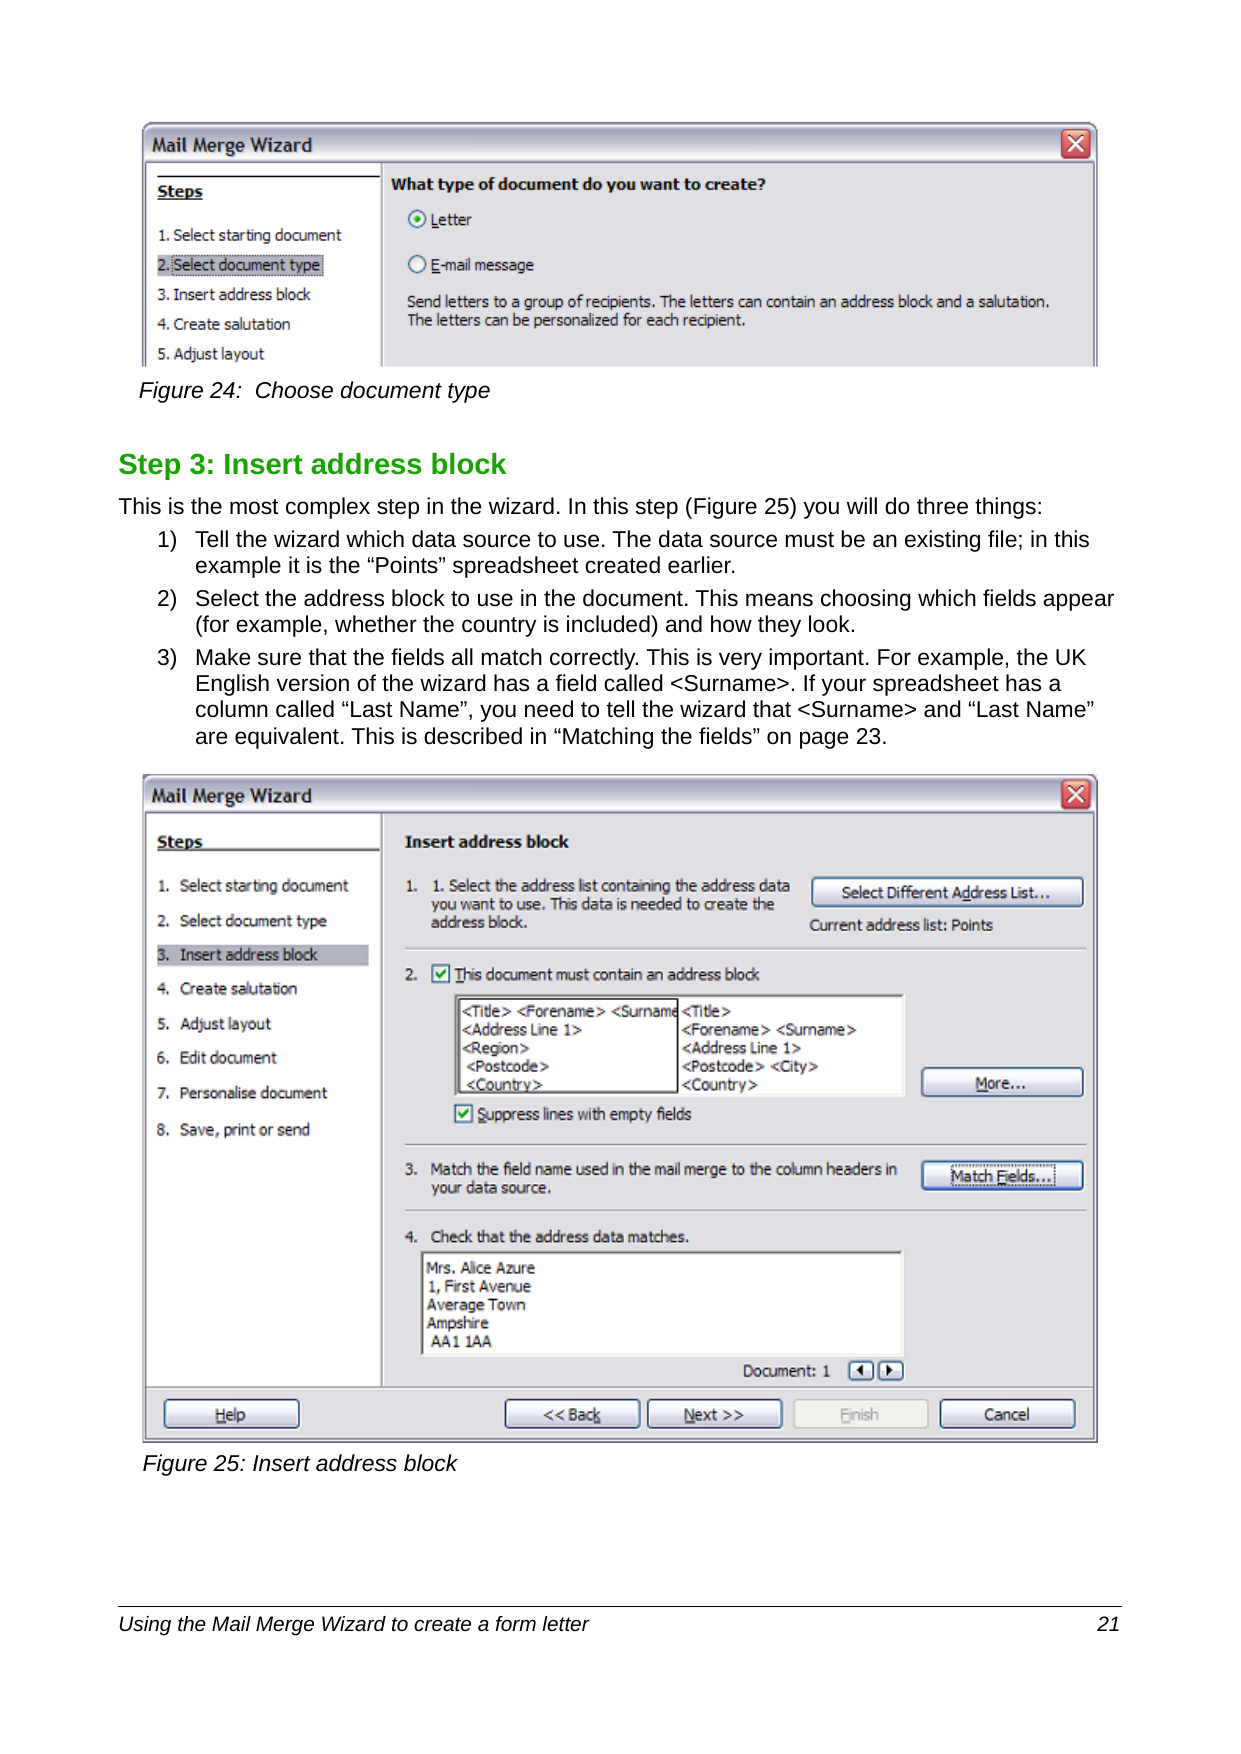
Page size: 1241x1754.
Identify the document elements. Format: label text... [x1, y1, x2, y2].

subtitle Step 3: Insert address block [118, 447, 1122, 481]
list This is the most complex step in the wizard. In this step (Figure 25) you will do three things: [118, 493, 1122, 519]
text Figure 24: Choose document type [139, 377, 1102, 403]
text Figure 25: Insert address block [142, 1449, 1098, 1476]
list Tell the wizard which data source to use. The data source must be an existing file; in this example it is the “Points” spreadsheet created earlier. [177, 526, 1122, 578]
list Make sure that the fields all match correctly. This is very important. For example, the UK English version of the wizard has a field called <Surname>. If your spreadsheet has a column called “Last Name”, you need to tell the wizard that <Surname> and “Last Name” are equivalent. This is described in “Matching the fields” on page 23. [177, 644, 1122, 749]
list Select the address block to use in the document. This means choosing which fields appear (for example, whether the country is included) and how they look. [177, 585, 1122, 637]
picture [142, 774, 1098, 1443]
picture [138, 118, 1102, 371]
